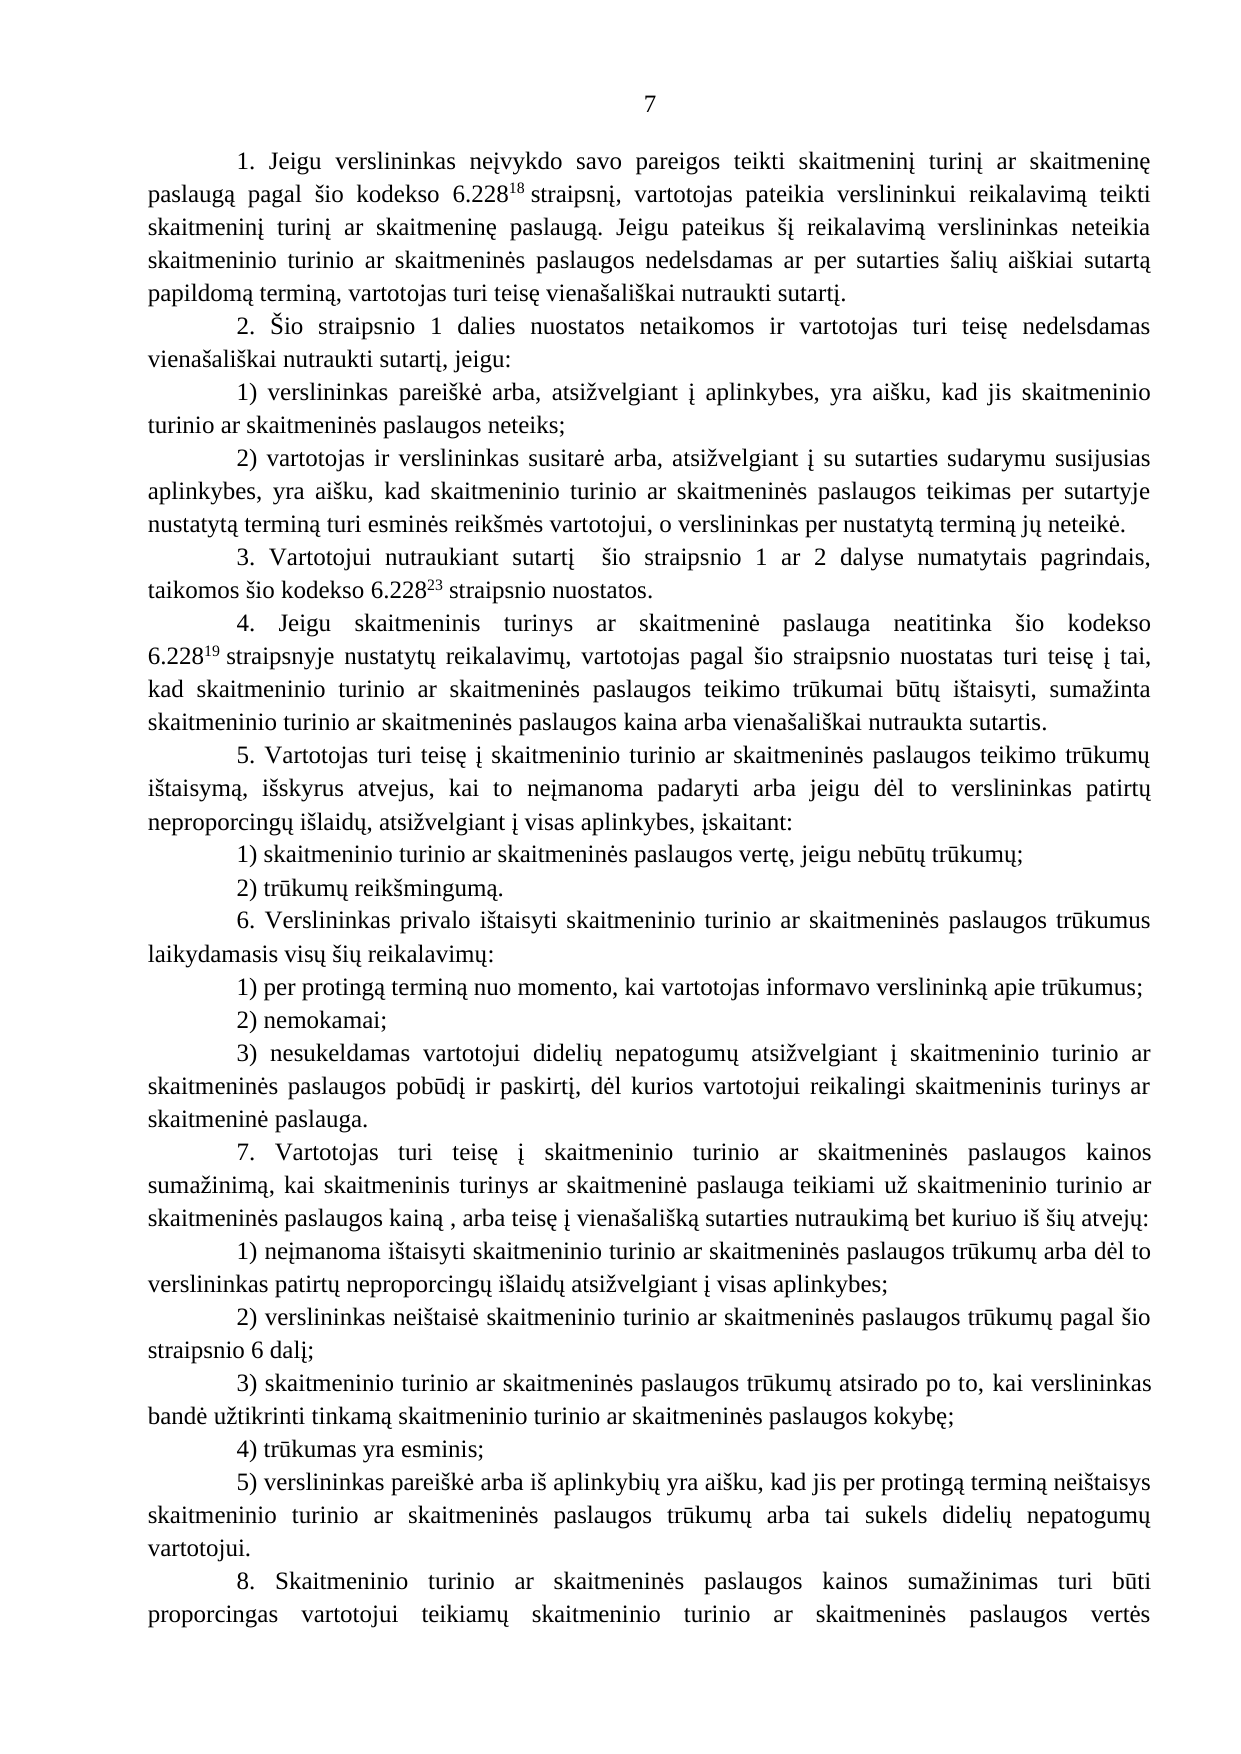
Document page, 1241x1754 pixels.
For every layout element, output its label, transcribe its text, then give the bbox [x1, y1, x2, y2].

text 2) trūkumų reikšmingumą. [148, 873, 1152, 901]
text 1) verslininkas pareiškė arba, atsižvelgiant į aplinkybes, yra aišku, kad jis skaitmeninio turinio ar skaitmeninės paslaugos neteiks; [148, 377, 1152, 439]
text 2) nemokamai; [148, 1005, 1152, 1033]
text 4) trūkumas yra esminis; [148, 1434, 1152, 1463]
text 3) nesukeldamas vartotojui didelių nepatogumų atsižvelgiant į skaitmeninio turinio ar skaitmeninės paslaugos pobūdį ir paskirtį, dėl kurios vartotojui reikalingi skaitmeninis turinys ar skaitmeninė paslauga. [148, 1038, 1152, 1132]
text 1. Jeigu verslininkas neįvykdo savo pareigos teikti skaitmeninį turinį ar skaitmeninę paslaugą pagal šio kodekso 6.22818 straipsnį, vartotojas pateikia verslininkui reikalavimą teikti skaitmeninį turinį ar skaitmeninę paslaugą. Jeigu pateikus šį reikalavimą verslininkas neteikia skaitmeninio turinio ar skaitmeninės paslaugos nedelsdamas ar per sutarties šalių aiškiai sutartą papildomą terminą, vartotojas turi teisę vienašališkai nutraukti sutartį. [148, 146, 1152, 307]
text 3. Vartotojui nutraukiant sutartį šio straipsnio 1 ar 2 dalyse numatytais pagrindais, taikomos šio kodekso 6.22823 straipsnio nuostatos. [148, 542, 1152, 604]
text 2) vartotojas ir verslininkas susitarė arba, atsižvelgiant į su sutarties sudarymu susijusias aplinkybes, yra aišku, kad skaitmeninio turinio ar skaitmeninės paslaugos teikimas per sutartyje nustatytą terminą turi esminės reikšmės vartotojui, o verslininkas per nustatytą terminą jų neteikė. [148, 443, 1152, 538]
text 2. Šio straipsnio 1 dalies nuostatos netaikomos ir vartotojas turi teisę nedelsdamas vienašališkai nutraukti sutartį, jeigu: [148, 311, 1152, 373]
text 1) neįmanoma ištaisyti skaitmeninio turinio ar skaitmeninės paslaugos trūkumų arba dėl to verslininkas patirtų neproporcingų išlaidų atsižvelgiant į visas aplinkybes; [148, 1236, 1152, 1298]
text 6. Verslininkas privalo ištaisyti skaitmeninio turinio ar skaitmeninės paslaugos trūkumus laikydamasis visų šių reikalavimų: [148, 906, 1152, 967]
text 5) verslininkas pareiškė arba iš aplinkybių yra aišku, kad jis per protingą terminą neištaisys skaitmeninio turinio ar skaitmeninės paslaugos trūkumų arba tai sukels didelių nepatogumų vartotojui. [148, 1467, 1152, 1562]
text 3) skaitmeninio turinio ar skaitmeninės paslaugos trūkumų atsirado po to, kai verslininkas bandė užtikrinti tinkamą skaitmeninio turinio ar skaitmeninės paslaugos kokybę; [148, 1368, 1152, 1430]
text 5. Vartotojas turi teisę į skaitmeninio turinio ar skaitmeninės paslaugos teikimo trūkumų ištaisymą, išskyrus atvejus, kai to neįmanoma padaryti arba jeigu dėl to verslininkas patirtų neproporcingų išlaidų, atsižvelgiant į visas aplinkybes, įskaitant: [148, 741, 1152, 835]
text 1) per protingą terminą nuo momento, kai vartotojas informavo verslininką apie trūkumus; [148, 972, 1152, 1000]
text 7. Vartotojas turi teisę į skaitmeninio turinio ar skaitmeninės paslaugos kainos sumažinimą, kai skaitmeninis turinys ar skaitmeninė paslauga teikiami už skaitmeninio turinio ar skaitmeninės paslaugos kainą , arba teisę į vienašališką sutarties nutraukimą bet kuriuo iš šių atvejų: [148, 1137, 1152, 1232]
text 2) verslininkas neištaisė skaitmeninio turinio ar skaitmeninės paslaugos trūkumų pagal šio straipsnio 6 dalį; [148, 1302, 1152, 1364]
text 4. Jeigu skaitmeninis turinys ar skaitmeninė paslauga neatitinka šio kodekso 6.22819 straipsnyje nustatytų reikalavimų, vartotojas pagal šio straipsnio nuostatas turi teisę į tai, kad skaitmeninio turinio ar skaitmeninės paslaugos teikimo trūkumai būtų ištaisyti, sumažinta skaitmeninio turinio ar skaitmeninės paslaugos kaina arba vienašališkai nutraukta sutartis. [148, 608, 1152, 736]
text 1) skaitmeninio turinio ar skaitmeninės paslaugos vertę, jeigu nebūtų trūkumų; [148, 839, 1152, 868]
text 8. Skaitmeninio turinio ar skaitmeninės paslaugos kainos sumažinimas turi būti proporcingas vartotojui teikiamų skaitmeninio turinio ar skaitmeninės paslaugos vertės [148, 1566, 1152, 1628]
